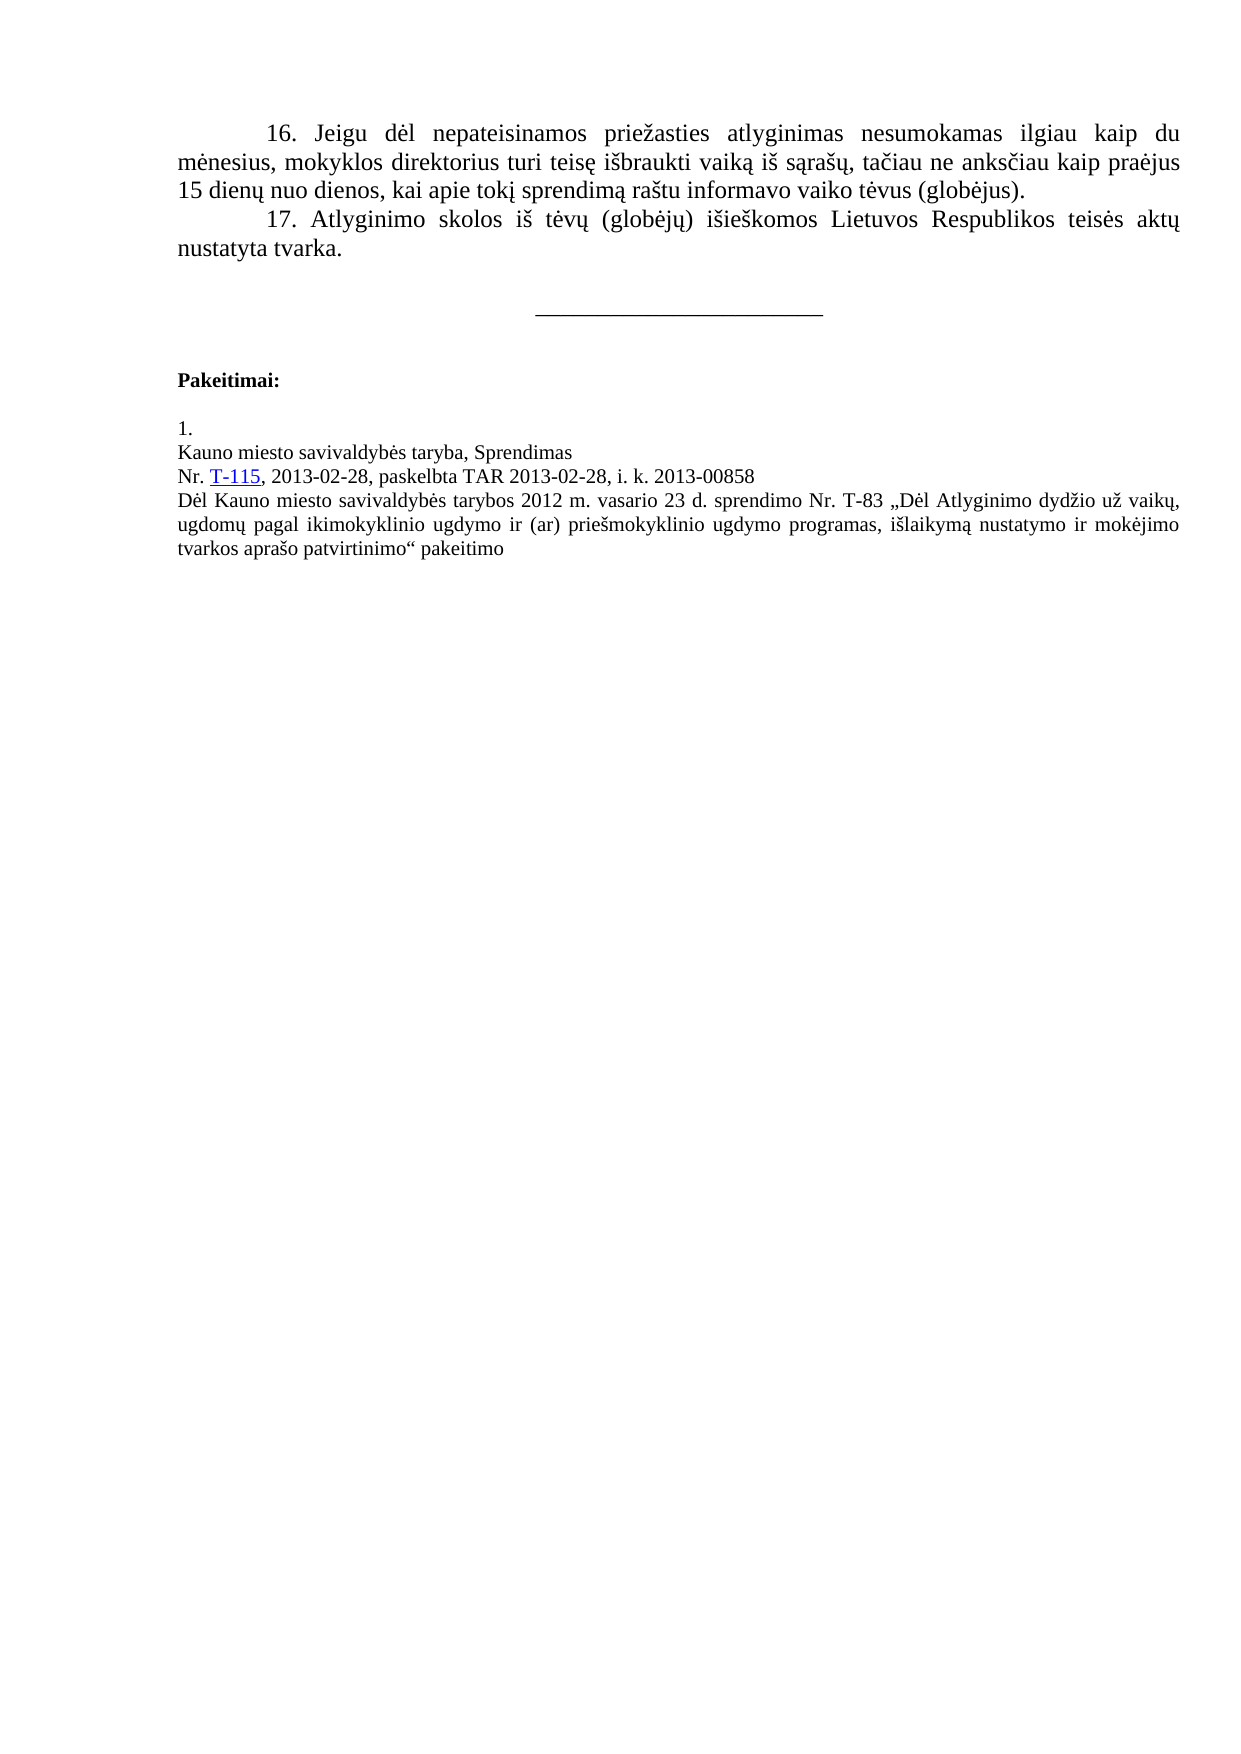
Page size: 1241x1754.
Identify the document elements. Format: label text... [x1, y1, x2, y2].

text 16. Jeigu dėl nepateisinamos priežasties atlyginimas nesumokamas ilgiau kaip du mėnesius, mokyklos direktorius turi teisę išbraukti vaiką iš sąrašų, tačiau ne anksčiau kaip praėjus 15 dienų nuo dienos, kai apie tokį sprendimą raštu informavo vaiko tėvus (globėjus). [177, 118, 1181, 204]
text 1. [177, 416, 1181, 440]
text Pakeitimai: [177, 367, 1181, 392]
text Dėl Kauno miesto savivaldybės tarybos 2012 m. vasario 23 d. sprendimo Nr. T-83 „Dėl Atlyginimo dydžio už vaikų, ugdomų pagal ikimokyklinio ugdymo ir (ar) priešmokyklinio ugdymo programas, išlaikymą nustatymo ir mokėjimo tvarkos aprašo patvirtinimo“ pakeitimo [177, 488, 1181, 560]
text Kauno miesto savivaldybės taryba, Sprendimas [177, 440, 1181, 464]
text _______________________ [177, 291, 1181, 319]
text 17. Atlyginimo skolos iš tėvų (globėjų) išieškomos Lietuvos Respublikos teisės aktų nustatyta tvarka. [177, 204, 1181, 262]
text Nr. T-115, 2013-02-28, paskelbta TAR 2013-02-28, i. k. 2013-00858 [177, 464, 1181, 488]
